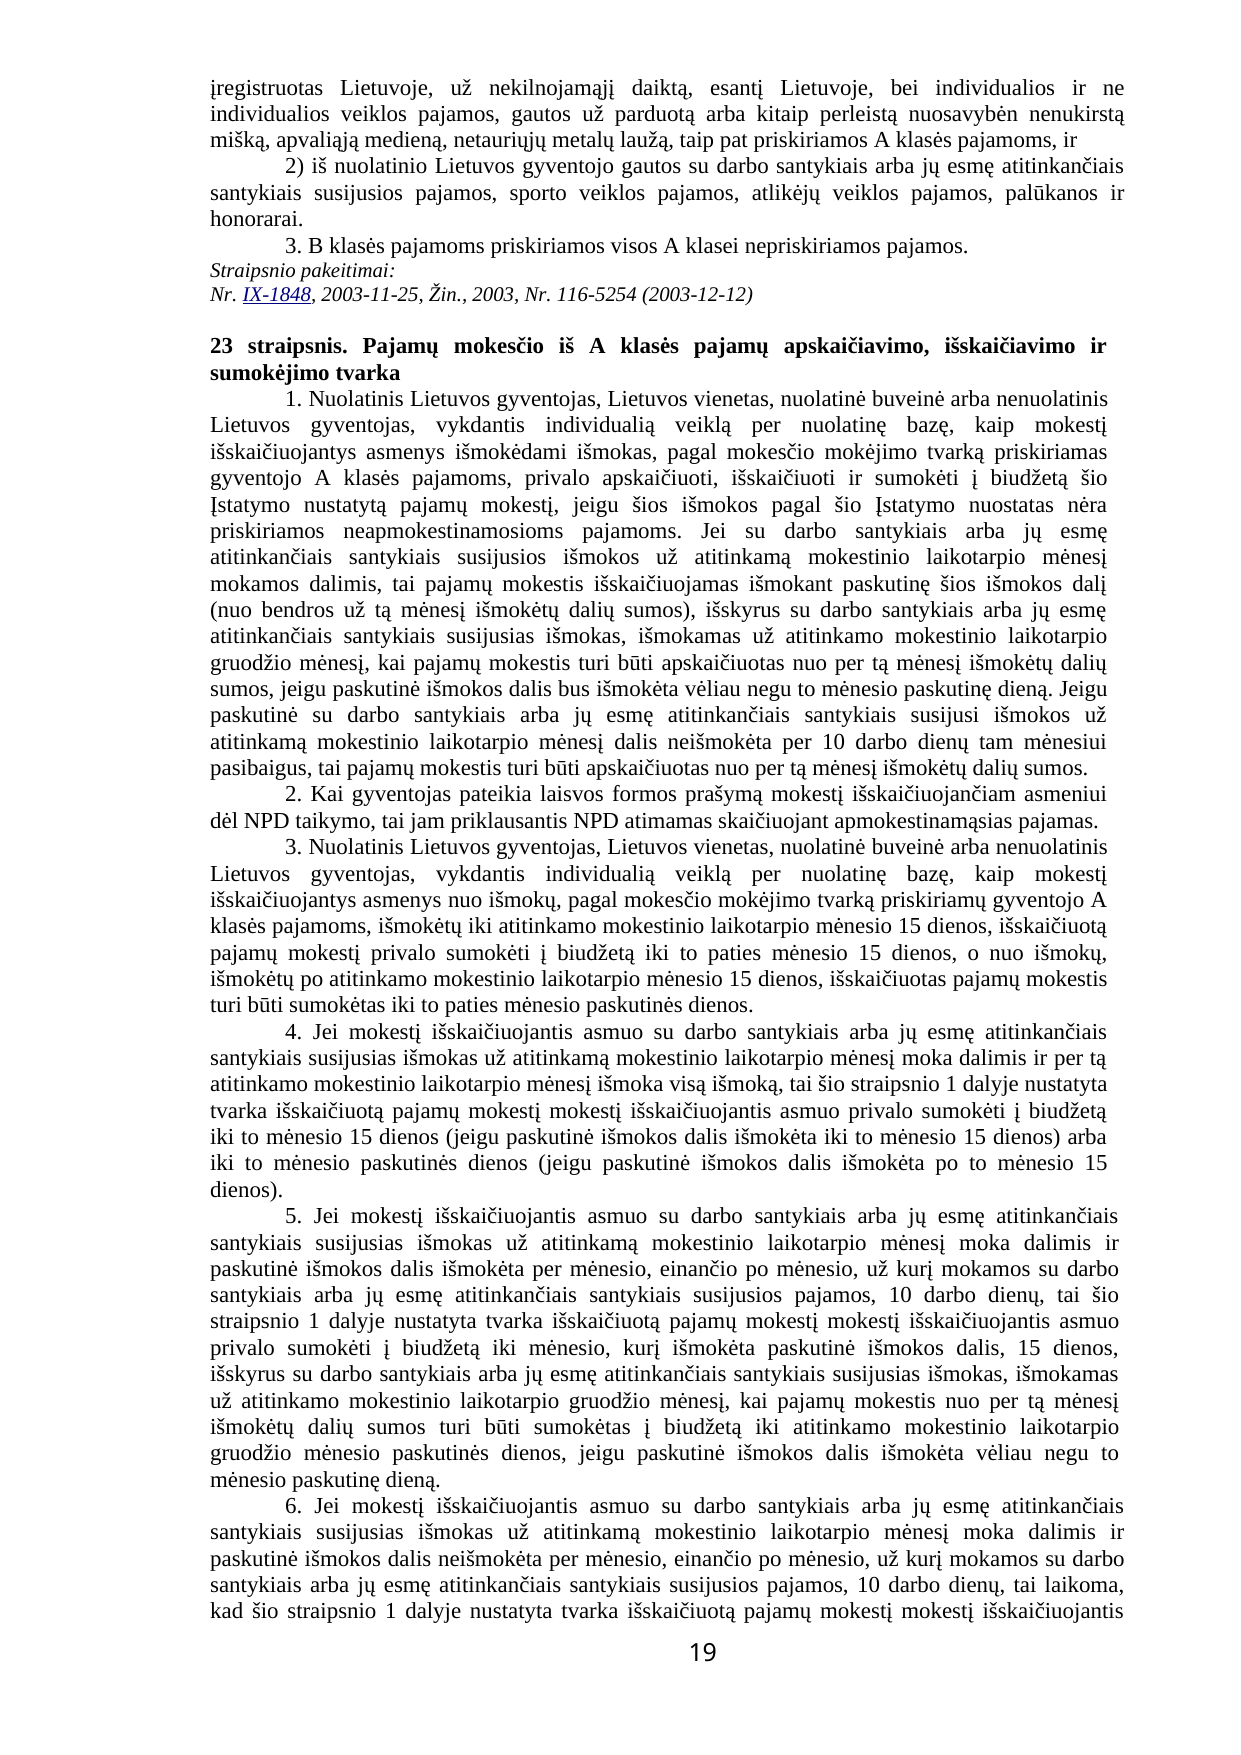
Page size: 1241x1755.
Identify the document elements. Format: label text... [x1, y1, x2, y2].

text 6. Jei mokestį išskaičiuojantis asmuo su darbo santykiais arba jų esmę atitinkančiais santykiais susijusias išmokas už atitinkamą mokestinio laikotarpio mėnesį moka dalimis ir paskutinė išmokos dalis neišmokėta per mėnesio, einančio po mėnesio, už kurį mokamos su darbo santykiais arba jų esmę atitinkančiais santykiais susijusios pajamos, 10 darbo dienų, tai laikoma, kad šio straipsnio 1 dalyje nustatyta tvarka išskaičiuotą pajamų mokestį mokestį išskaičiuojantis [210, 1492, 1126, 1624]
text 4. Jei mokestį išskaičiuojantis asmuo su darbo santykiais arba jų esmę atitinkančiais santykiais susijusias išmokas už atitinkamą mokestinio laikotarpio mėnesį moka dalimis ir per tą atitinkamo mokestinio laikotarpio mėnesį išmoka visą išmoką, tai šio straipsnio 1 dalyje nustatyta tvarka išskaičiuotą pajamų mokestį mokestį išskaičiuojantis asmuo privalo sumokėti į biudžetą iki to mėnesio 15 dienos (jeigu paskutinė išmokos dalis išmokėta iki to mėnesio 15 dienos) arba iki to mėnesio paskutinės dienos (jeigu paskutinė išmokos dalis išmokėta po to mėnesio 15 dienos). [210, 1018, 1108, 1202]
text 2) iš nuolatinio Lietuvos gyventojo gautos su darbo santykiais arba jų esmę atitinkančiais santykiais susijusios pajamos, sporto veiklos pajamos, atlikėjų veiklos pajamos, palūkanos ir honorarai. [210, 153, 1126, 232]
text Straipsnio pakeitimai: [210, 258, 1120, 282]
text 1. Nuolatinis Lietuvos gyventojas, Lietuvos vienetas, nuolatinė buveinė arba nenuolatinis Lietuvos gyventojas, vykdantis individualią veiklą per nuolatinę bazę, kaip mokestį išskaičiuojantys asmenys išmokėdami išmokas, pagal mokesčio mokėjimo tvarką priskiriamas gyventojo A klasės pajamoms, privalo apskaičiuoti, išskaičiuoti ir sumokėti į biudžetą šio Įstatymo nustatytą pajamų mokestį, jeigu šios išmokos pagal šio Įstatymo nuostatas nėra priskiriamos neapmokestinamosioms pajamoms. Jei su darbo santykiais arba jų esmę atitinkančiais santykiais susijusios išmokos už atitinkamą mokestinio laikotarpio mėnesį mokamos dalimis, tai pajamų mokestis išskaičiuojamas išmokant paskutinę šios išmokos dalį (nuo bendros už tą mėnesį išmokėtų dalių sumos), išskyrus su darbo santykiais arba jų esmę atitinkančiais santykiais susijusias išmokas, išmokamas už atitinkamo mokestinio laikotarpio gruodžio mėnesį, kai pajamų mokestis turi būti apskaičiuotas nuo per tą mėnesį išmokėtų dalių sumos, jeigu paskutinė išmokos dalis bus išmokėta vėliau negu to mėnesio paskutinę dieną. Jeigu paskutinė su darbo santykiais arba jų esmę atitinkančiais santykiais susijusi išmokos už atitinkamą mokestinio laikotarpio mėnesį dalis neišmokėta per 10 darbo dienų tam mėnesiui pasibaigus, tai pajamų mokestis turi būti apskaičiuotas nuo per tą mėnesį išmokėtų dalių sumos. [210, 385, 1108, 781]
text 2. Kai gyventojas pateikia laisvos formos prašymą mokestį išskaičiuojančiam asmeniui dėl NPD taikymo, tai jam priklausantis NPD atimamas skaičiuojant apmokestinamąsias pajamas. [210, 781, 1108, 833]
text 23 straipsnis. Pajamų mokesčio iš A klasės pajamų apskaičiavimo, išskaičiavimo ir sumokėjimo tvarka [210, 332, 1108, 385]
text 5. Jei mokestį išskaičiuojantis asmuo su darbo santykiais arba jų esmę atitinkančiais santykiais susijusias išmokas už atitinkamą mokestinio laikotarpio mėnesį moka dalimis ir paskutinė išmokos dalis išmokėta per mėnesio, einančio po mėnesio, už kurį mokamos su darbo santykiais arba jų esmę atitinkančiais santykiais susijusios pajamos, 10 darbo dienų, tai šio straipsnio 1 dalyje nustatyta tvarka išskaičiuotą pajamų mokestį mokestį išskaičiuojantis asmuo privalo sumokėti į biudžetą iki mėnesio, kurį išmokėta paskutinė išmokos dalis, 15 dienos, išskyrus su darbo santykiais arba jų esmę atitinkančiais santykiais susijusias išmokas, išmokamas už atitinkamo mokestinio laikotarpio gruodžio mėnesį, kai pajamų mokestis nuo per tą mėnesį išmokėtų dalių sumos turi būti sumokėtas į biudžetą iki atitinkamo mokestinio laikotarpio gruodžio mėnesio paskutinės dienos, jeigu paskutinė išmokos dalis išmokėta vėliau negu to mėnesio paskutinę dieną. [210, 1202, 1120, 1492]
text 3. B klasės pajamoms priskiriamos visos A klasei nepriskiriamos pajamos. [210, 232, 1126, 258]
text 3. Nuolatinis Lietuvos gyventojas, Lietuvos vienetas, nuolatinė buveinė arba nenuolatinis Lietuvos gyventojas, vykdantis individualią veiklą per nuolatinę bazę, kaip mokestį išskaičiuojantys asmenys nuo išmokų, pagal mokesčio mokėjimo tvarką priskiriamų gyventojo A klasės pajamoms, išmokėtų iki atitinkamo mokestinio laikotarpio mėnesio 15 dienos, išskaičiuotą pajamų mokestį privalo sumokėti į biudžetą iki to paties mėnesio 15 dienos, o nuo išmokų, išmokėtų po atitinkamo mokestinio laikotarpio mėnesio 15 dienos, išskaičiuotas pajamų mokestis turi būti sumokėtas iki to paties mėnesio paskutinės dienos. [210, 833, 1108, 1018]
text įregistruotas Lietuvoje, už nekilnojamąjį daiktą, esantį Lietuvoje, bei individualios ir ne individualios veiklos pajamos, gautos už parduotą arba kitaip perleistą nuosavybėn nenukirstą mišką, apvaliąją medieną, netauriųjų metalų laužą, taip pat priskiriamos A klasės pajamoms, ir [210, 73, 1126, 153]
text Nr. IX-1848, 2003-11-25, Žin., 2003, Nr. 116-5254 (2003-12-12) [210, 282, 1120, 306]
